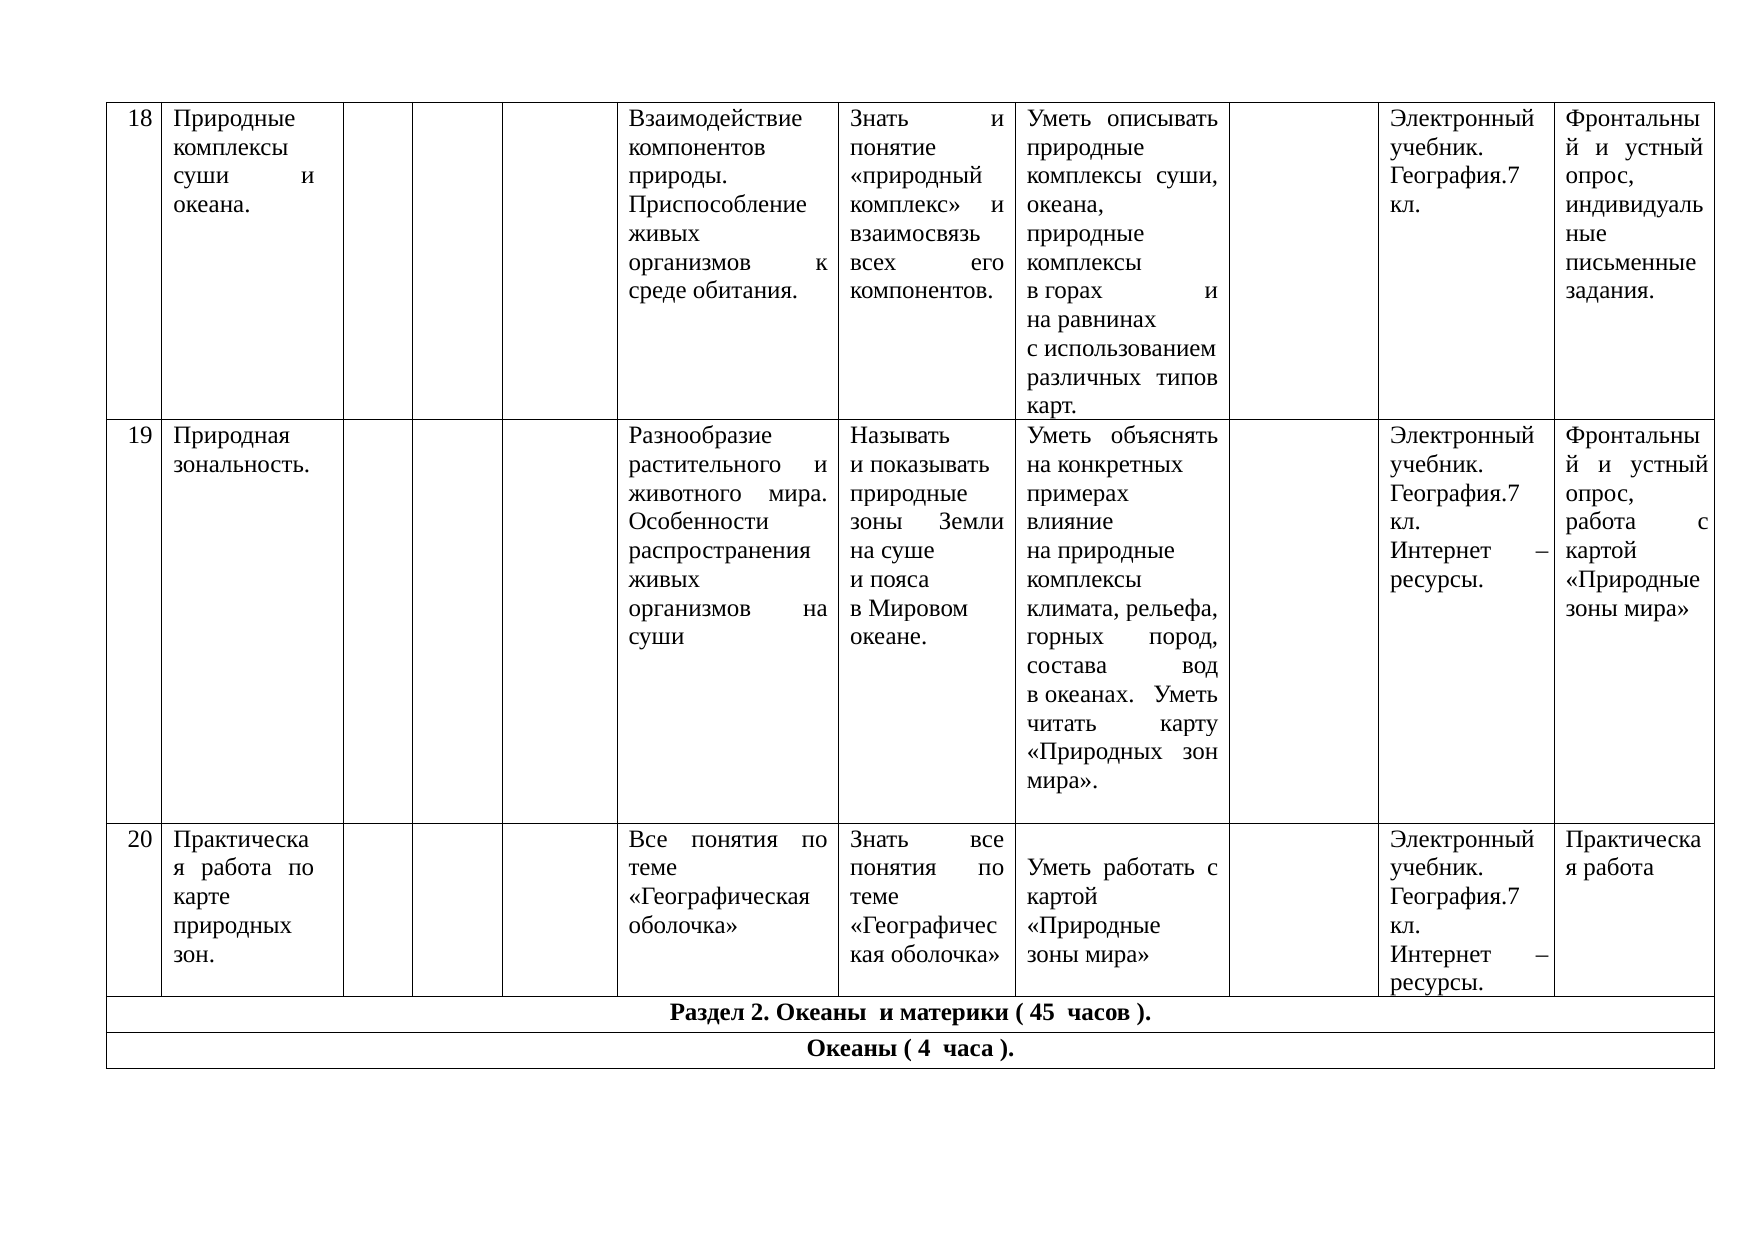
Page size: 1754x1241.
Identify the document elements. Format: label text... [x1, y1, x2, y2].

table_cell [413, 420, 502, 823]
table_cell Уметь описывать природные комплексы суши, океана, природные комплексы в горах и на равнинах с использованием различных типов карт. [1016, 103, 1229, 419]
table_cell Знать все понятия по теме «Географическая оболочка» [839, 824, 1015, 996]
table_cell Природные комплексы суши и океана. [162, 103, 343, 419]
table_cell [503, 420, 617, 823]
table_cell Раздел 2. Океаны и материки ( 45 часов ). [107, 997, 1714, 1032]
table_cell Океаны ( 4 часа ). [107, 1033, 1714, 1068]
table_cell Фронтальный и устный опрос, индивидуальные письменные задания. [1555, 103, 1714, 419]
table_cell [1230, 103, 1378, 419]
table_cell Фронтальный и устный опрос, работа с картой «Природные зоны мира» [1555, 420, 1714, 823]
table_cell [413, 824, 502, 996]
table_cell Практическая работа [1555, 824, 1714, 996]
table_cell Разнообразие растительного и животного мира. Особенности распространения живых организмов на суши [618, 420, 838, 823]
table_cell [344, 824, 412, 996]
table_cell [1230, 824, 1378, 996]
table_cell 19 [107, 420, 161, 823]
table_cell Электронный учебник. География.7 кл. Интернет – ресурсы. [1379, 420, 1554, 823]
table_cell Практическая работа по карте природных зон. [162, 824, 343, 996]
table_cell Природная зональность. [162, 420, 343, 823]
table_cell Знать и понятие «природный комплекс» и взаимосвязь всех его компонентов. [839, 103, 1015, 419]
table_cell Взаимодействие компонентов природы. Приспособление живых организмов к среде обитания. [618, 103, 838, 419]
table_cell [1230, 420, 1378, 823]
table_cell Электронный учебник. География.7 кл. [1379, 103, 1554, 419]
table_cell 20 [107, 824, 161, 996]
table_cell [344, 103, 412, 419]
table_cell Все понятия по теме «Географическая оболочка» [618, 824, 838, 996]
table_cell [413, 103, 502, 419]
table_cell Уметь работать с картой «Природные зоны мира» [1016, 824, 1229, 996]
table_cell Уметь объяснять на конкретных примерах влияние на природные комплексы климата, рельефа, горных пород, состава вод в океанах. Уметь читать карту «Природных зон мира». [1016, 420, 1229, 823]
table_cell 18 [107, 103, 161, 419]
table_cell Называть и показывать природные зоны Земли на суше и пояса в Мировом океане. [839, 420, 1015, 823]
table_cell [344, 420, 412, 823]
table_cell [503, 824, 617, 996]
table_cell Электронный учебник. География.7 кл. Интернет – ресурсы. [1379, 824, 1554, 996]
table_cell [503, 103, 617, 419]
